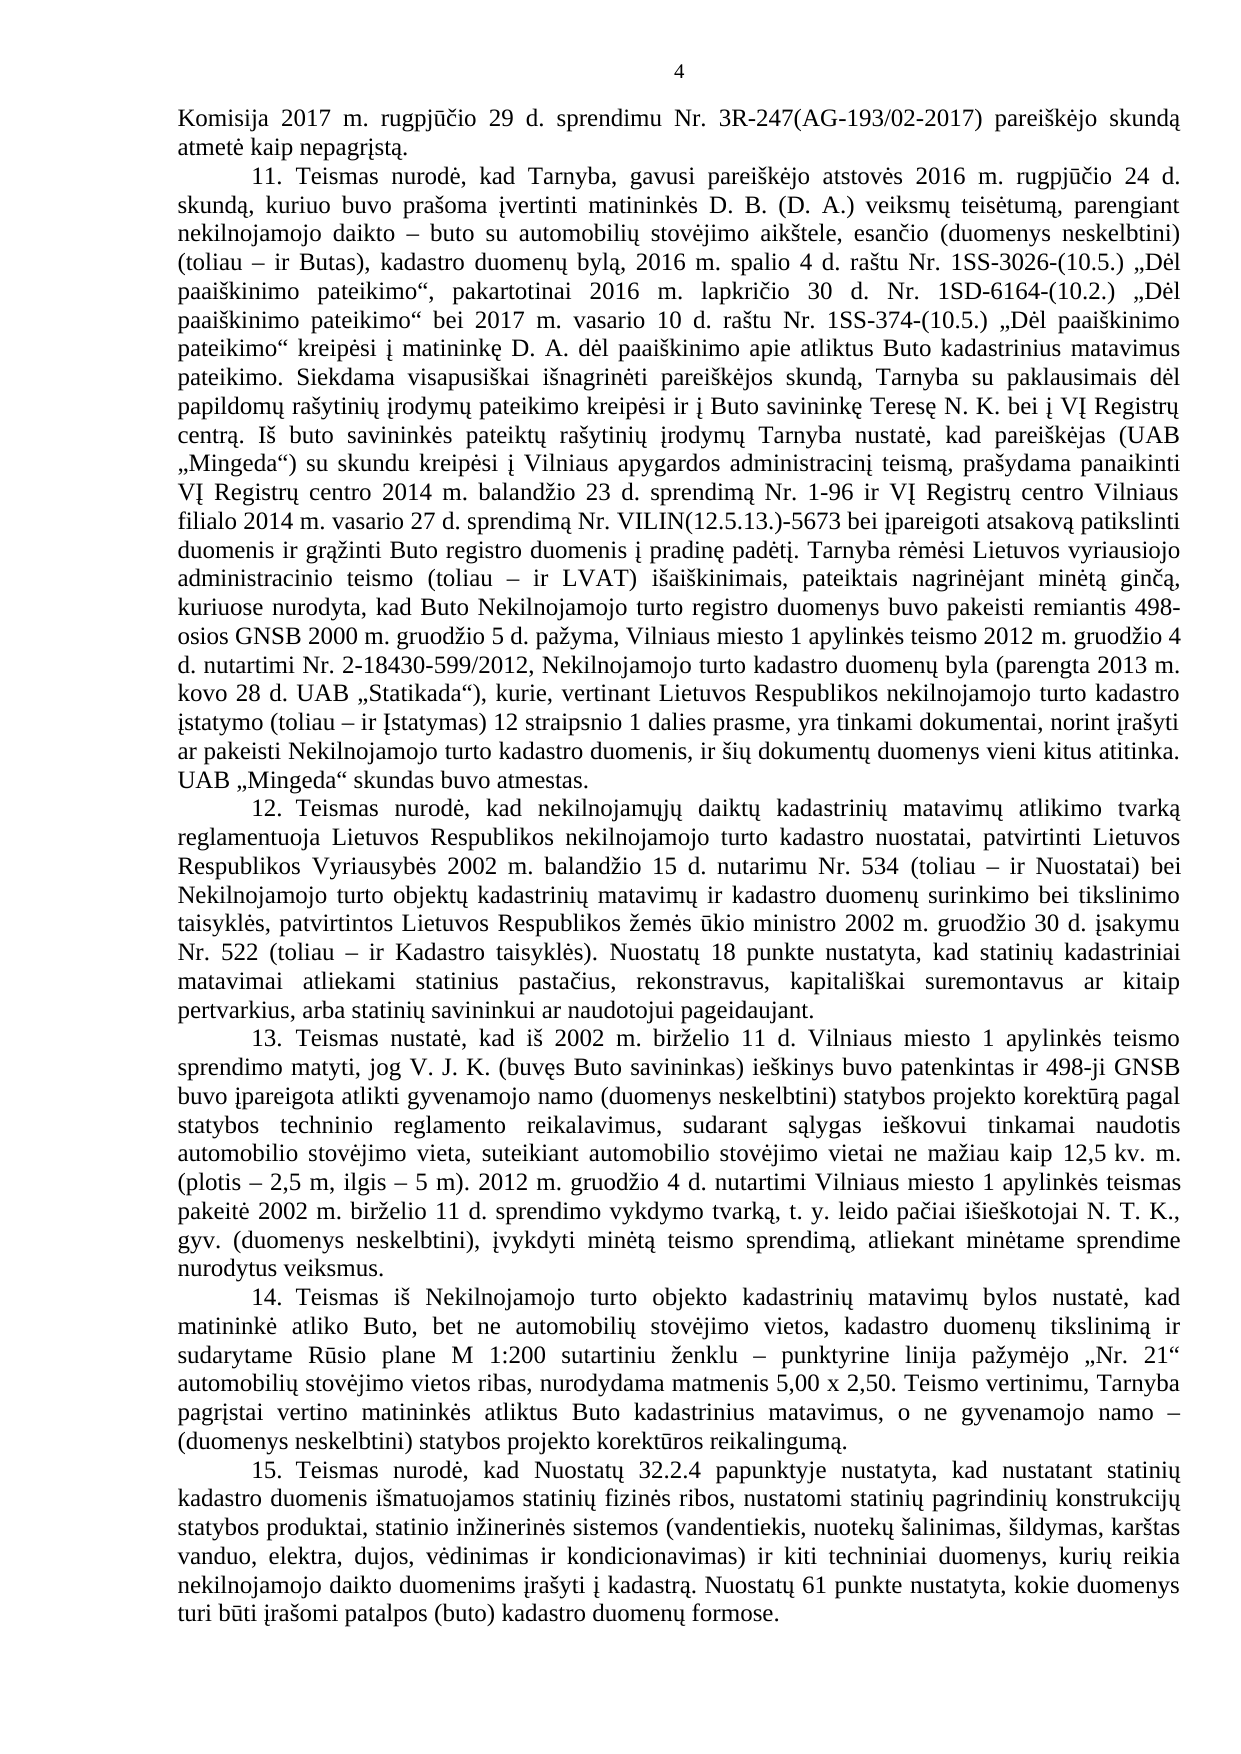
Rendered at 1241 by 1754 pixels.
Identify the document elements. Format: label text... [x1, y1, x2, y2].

text 15. Teismas nurodė, kad Nuostatų 32.2.4 papunktyje nustatyta, kad nustatant statinių kadastro duomenis išmatuojamos statinių fizinės ribos, nustatomi statinių pagrindinių konstrukcijų statybos produktai, statinio inžinerinės sistemos (vandentiekis, nuotekų šalinimas, šildymas, karštas vanduo, elektra, dujos, vėdinimas ir kondicionavimas) ir kiti techniniai duomenys, kurių reikia nekilnojamojo daikto duomenims įrašyti į kadastrą. Nuostatų 61 punkte nustatyta, kokie duomenys turi būti įrašomi patalpos (buto) kadastro duomenų formose. [177, 1455, 1181, 1627]
text 11. Teismas nurodė, kad Tarnyba, gavusi pareiškėjo atstovės 2016 m. rugpjūčio 24 d. skundą, kuriuo buvo prašoma įvertinti matininkės D. B. (D. A.) veiksmų teisėtumą, parengiant nekilnojamojo daikto – buto su automobilių stovėjimo aikštele, esančio (duomenys neskelbtini) (toliau – ir Butas), kadastro duomenų bylą, 2016 m. spalio 4 d. raštu Nr. 1SS-3026-(10.5.) „Dėl paaiškinimo pateikimo“, pakartotinai 2016 m. lapkričio 30 d. Nr. 1SD-6164-(10.2.) „Dėl paaiškinimo pateikimo“ bei 2017 m. vasario 10 d. raštu Nr. 1SS-374-(10.5.) „Dėl paaiškinimo pateikimo“ kreipėsi į matininkę D. A. dėl paaiškinimo apie atliktus Buto kadastrinius matavimus pateikimo. Siekdama visapusiškai išnagrinėti pareiškėjos skundą, Tarnyba su paklausimais dėl papildomų rašytinių įrodymų pateikimo kreipėsi ir į Buto savininkę Teresę N. K. bei į VĮ Registrų centrą. Iš buto savininkės pateiktų rašytinių įrodymų Tarnyba nustatė, kad pareiškėjas (UAB „Mingeda“) su skundu kreipėsi į Vilniaus apygardos administracinį teismą, prašydama panaikinti VĮ Registrų centro 2014 m. balandžio 23 d. sprendimą Nr. 1-96 ir VĮ Registrų centro Vilniaus filialo 2014 m. vasario 27 d. sprendimą Nr. VILIN(12.5.13.)-5673 bei įpareigoti atsakovą patikslinti duomenis ir grąžinti Buto registro duomenis į pradinę padėtį. Tarnyba rėmėsi Lietuvos vyriausiojo administracinio teismo (toliau – ir LVAT) išaiškinimais, pateiktais nagrinėjant minėtą ginčą, kuriuose nurodyta, kad Buto Nekilnojamojo turto registro duomenys buvo pakeisti remiantis 498-osios GNSB 2000 m. gruodžio 5 d. pažyma, Vilniaus miesto 1 apylinkės teismo 2012 m. gruodžio 4 d. nutartimi Nr. 2-18430-599/2012, Nekilnojamojo turto kadastro duomenų byla (parengta 2013 m. kovo 28 d. UAB „Statikada“), kurie, vertinant Lietuvos Respublikos nekilnojamojo turto kadastro įstatymo (toliau – ir Įstatymas) 12 straipsnio 1 dalies prasme, yra tinkami dokumentai, norint įrašyti ar pakeisti Nekilnojamojo turto kadastro duomenis, ir šių dokumentų duomenys vieni kitus atitinka. UAB „Mingeda“ skundas buvo atmestas. [177, 161, 1181, 793]
text 14. Teismas iš Nekilnojamojo turto objekto kadastrinių matavimų bylos nustatė, kad matininkė atliko Buto, bet ne automobilių stovėjimo vietos, kadastro duomenų tikslinimą ir sudarytame Rūsio plane M 1:200 sutartiniu ženklu – punktyrine linija pažymėjo „Nr. 21“ automobilių stovėjimo vietos ribas, nurodydama matmenis 5,00 x 2,50. Teismo vertinimu, Tarnyba pagrįstai vertino matininkės atliktus Buto kadastrinius matavimus, o ne gyvenamojo namo – (duomenys neskelbtini) statybos projekto korektūros reikalingumą. [177, 1282, 1181, 1455]
text 12. Teismas nurodė, kad nekilnojamųjų daiktų kadastrinių matavimų atlikimo tvarką reglamentuoja Lietuvos Respublikos nekilnojamojo turto kadastro nuostatai, patvirtinti Lietuvos Respublikos Vyriausybės 2002 m. balandžio 15 d. nutarimu Nr. 534 (toliau – ir Nuostatai) bei Nekilnojamojo turto objektų kadastrinių matavimų ir kadastro duomenų surinkimo bei tikslinimo taisyklės, patvirtintos Lietuvos Respublikos žemės ūkio ministro 2002 m. gruodžio 30 d. įsakymu Nr. 522 (toliau – ir Kadastro taisyklės). Nuostatų 18 punkte nustatyta, kad statinių kadastriniai matavimai atliekami statinius pastačius, rekonstravus, kapitališkai suremontavus ar kitaip pertvarkius, arba statinių savininkui ar naudotojui pageidaujant. [177, 793, 1181, 1023]
text 13. Teismas nustatė, kad iš 2002 m. birželio 11 d. Vilniaus miesto 1 apylinkės teismo sprendimo matyti, jog V. J. K. (buvęs Buto savininkas) ieškinys buvo patenkintas ir 498-ji GNSB buvo įpareigota atlikti gyvenamojo namo (duomenys neskelbtini) statybos projekto korektūrą pagal statybos techninio reglamento reikalavimus, sudarant sąlygas ieškovui tinkamai naudotis automobilio stovėjimo vieta, suteikiant automobilio stovėjimo vietai ne mažiau kaip 12,5 kv. m. (plotis – 2,5 m, ilgis – 5 m). 2012 m. gruodžio 4 d. nutartimi Vilniaus miesto 1 apylinkės teismas pakeitė 2002 m. birželio 11 d. sprendimo vykdymo tvarką, t. y. leido pačiai išieškotojai N. T. K., gyv. (duomenys neskelbtini), įvykdyti minėtą teismo sprendimą, atliekant minėtame sprendime nurodytus veiksmus. [177, 1023, 1181, 1282]
text Komisija 2017 m. rugpjūčio 29 d. sprendimu Nr. 3R-247(AG-193/02-2017) pareiškėjo skundą atmetė kaip nepagrįstą. [177, 103, 1181, 161]
